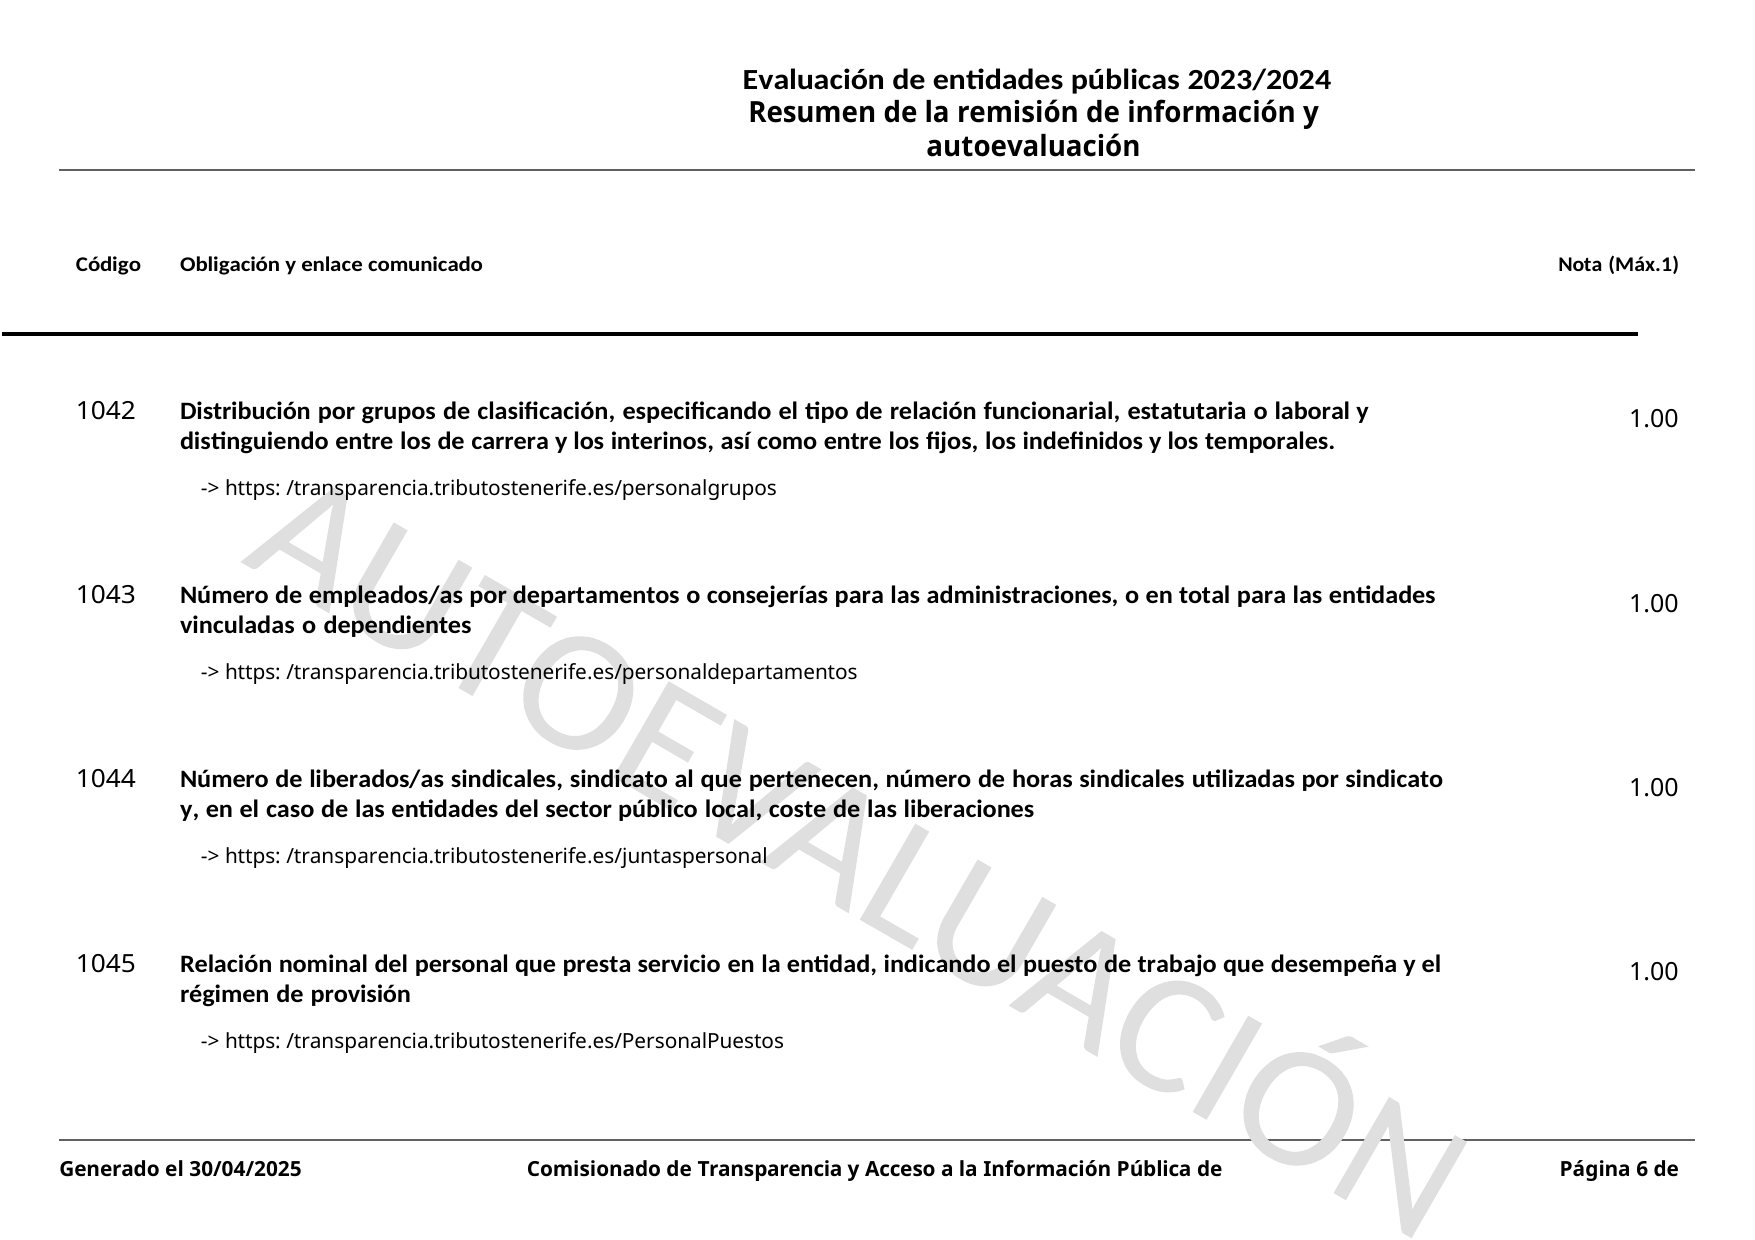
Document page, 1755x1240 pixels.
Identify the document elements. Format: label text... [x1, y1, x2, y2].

text -> https: /transparencia.tributostenerife.es/personalgrupos [201, 476, 1375, 500]
text -> https: /transparencia.tributostenerife.es/PersonalPuestos [201, 1029, 1088, 1053]
subtitle 1.00 [1629, 954, 1708, 988]
text [909, 844, 1449, 869]
subtitle 1045 Relación nominal del personal que presta servicio en la entidad, indicando el puesto de trabajo que desempeña y el régimen de provisión [1106, 948, 1446, 1008]
text 1043 Número de empleados/as por departamentos o consejerías para las administraciones, o en total para las entidades vinculadas o dependientes [494, 579, 1441, 639]
subtitle 1.00 [1629, 770, 1708, 804]
text 1043 Número de empleados/as por departamentos o consejerías para las administraciones, o en total para las entidades vinculadas o dependientes [76, 579, 370, 639]
text -> https: /transparencia.tributostenerife.es/personaldepartamentos [626, 660, 1441, 684]
text 1043 Número de empleados/as por departamentos o consejerías para las administraciones, o en total para las entidades vinculadas o dependientes [369, 579, 446, 635]
subtitle 1045 Relación nominal del personal que presta servicio en la entidad, indicando el puesto de trabajo que desempeña y el régimen de provisión [76, 948, 1079, 1008]
text [1136, 1029, 1239, 1053]
subtitle Código Obligación y enlace comunicado Nota (Máx.1) [76, 252, 1708, 277]
text 1044 Número de liberados/as sindicales, sindicato al que pertenecen, número de horas sindicales utilizadas por sindicato y, en el caso de las entidades del sector público local, coste de las liberaciones [755, 764, 1449, 824]
text -> https: /transparencia.tributostenerife.es/personaldepartamentos [543, 660, 618, 684]
text -> https: /transparencia.tributostenerife.es/personaldepartamentos [201, 660, 474, 684]
subtitle 1.00 [1629, 401, 1708, 435]
text [1246, 1029, 1446, 1053]
text 1043 Número de empleados/as por departamentos o consejerías para las administraciones, o en total para las entidades vinculadas o dependientes [430, 579, 506, 639]
text -> https: /transparencia.tributostenerife.es/juntaspersonal [201, 844, 781, 869]
text 1044 Número de liberados/as sindicales, sindicato al que pertenecen, número de horas sindicales utilizadas por sindicato y, en el caso de las entidades del sector público local, coste de las liberaciones [76, 764, 727, 824]
text 1042 Distribución por grupos de clasiﬁcación, especiﬁcando el tipo de relación funcionarial, estatutaria o laboral y distinguiendo entre los de carrera y los interinos, así como entre los ﬁjos, los indeﬁnidos y los temporales. [76, 395, 1375, 455]
subtitle 1.00 [1629, 585, 1708, 619]
